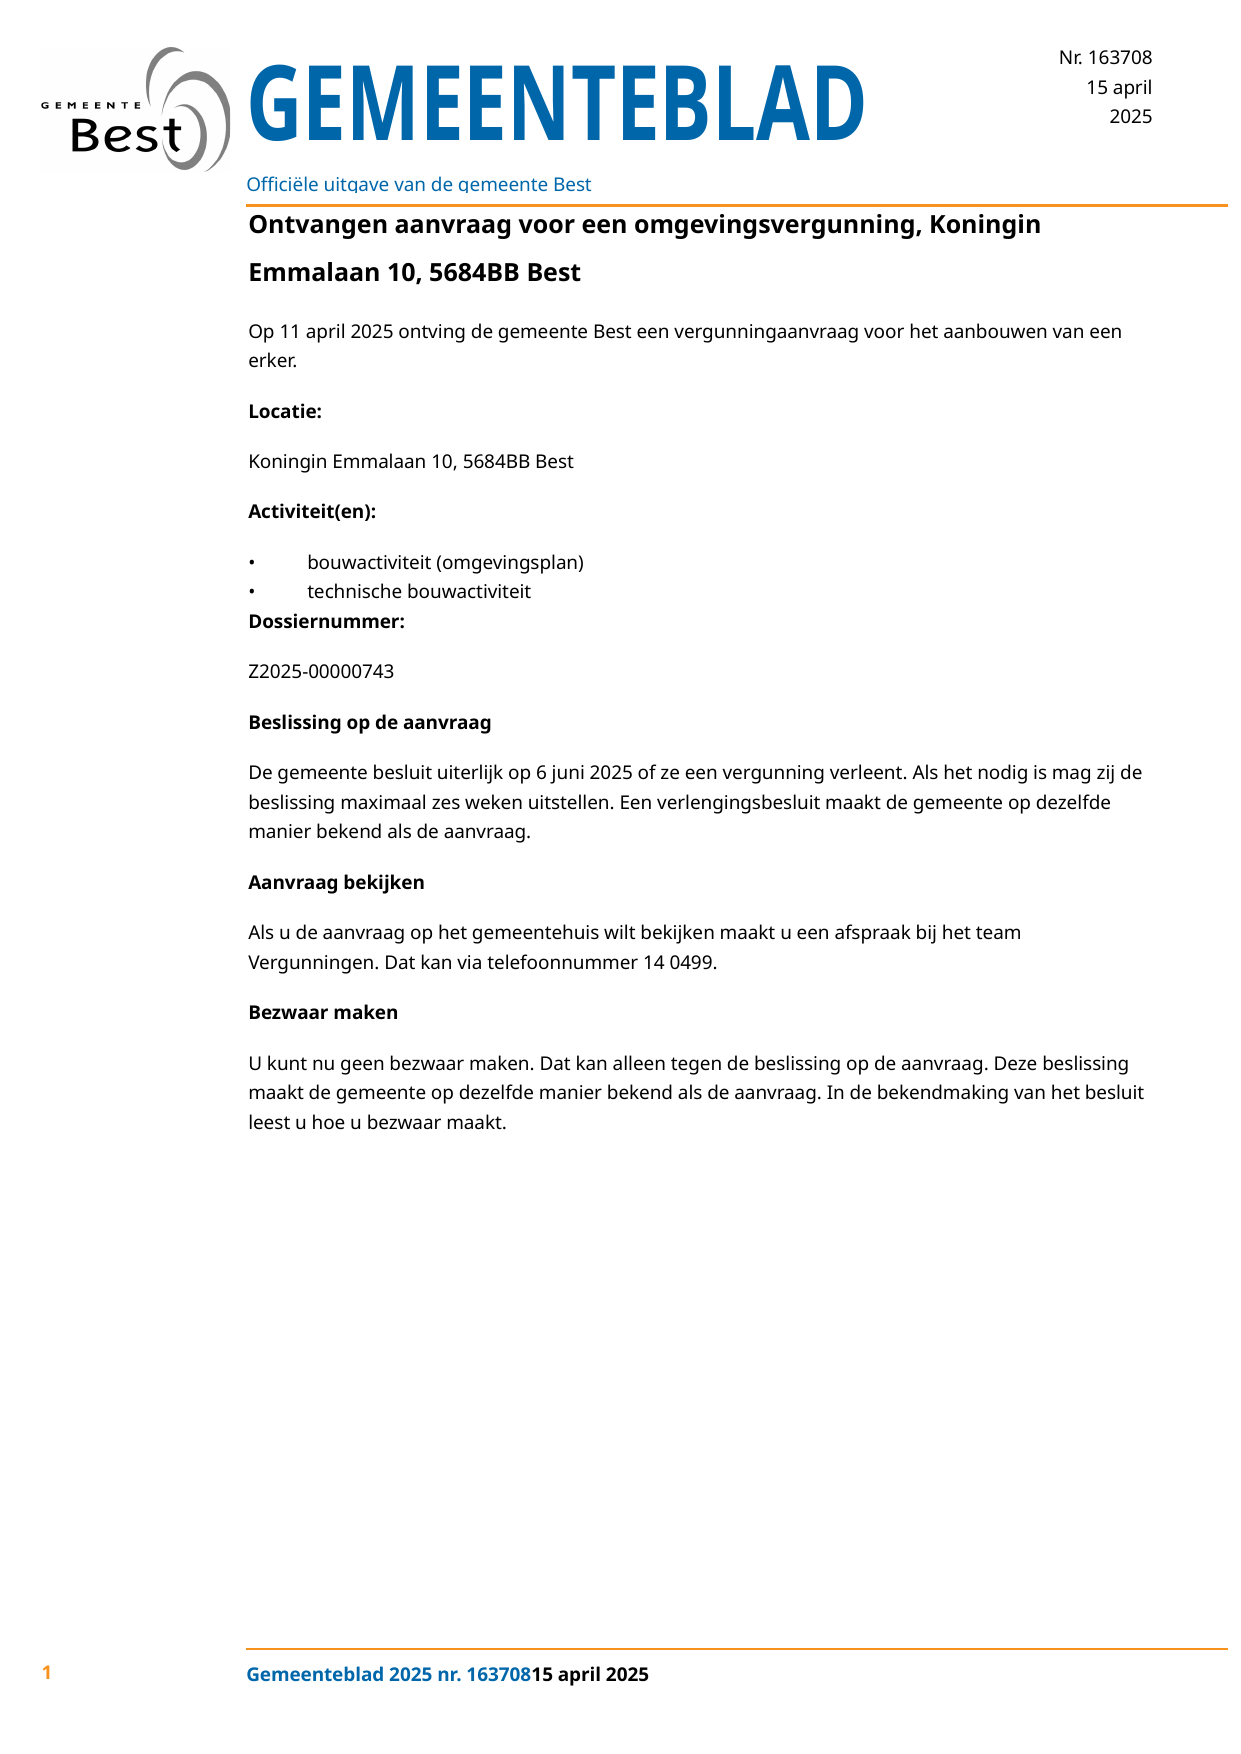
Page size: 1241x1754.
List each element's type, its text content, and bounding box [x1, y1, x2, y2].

text Aanvraag bekijken [248, 869, 1152, 895]
text Als u de aanvraag op het gemeentehuis wilt bekijken maakt u een afspraak bij het team Vergunningen. Dat kan via telefoonnummer 14 0499. [248, 919, 1152, 975]
text Koningin Emmalaan 10, 5684BB Best [248, 448, 1152, 474]
text De gemeente besluit uiterlijk op 6 juni 2025 of ze een vergunning verleent. Als het nodig is mag zij de beslissing maximaal zes weken uitstellen. Een verlengingsbesluit maakt de gemeente op dezelfde manier bekend als de aanvraag. [248, 759, 1152, 844]
list bouwactiviteit (omgevingsplan) [248, 549, 1152, 575]
text Z2025-00000743 [248, 659, 1152, 684]
text Activiteit(en): [248, 499, 1152, 524]
text U kunt nu geen bezwaar maken. Dat kan alleen tegen de beslissing op de aanvraag. Deze beslissing maakt de gemeente op dezelfde manier bekend als de aanvraag. In de bekendmaking van het besluit leest u hoe u bezwaar maakt. [248, 1050, 1152, 1135]
picture [41, 47, 231, 172]
text Dossiernummer: [248, 608, 1152, 634]
text Beslissing op de aanvraag [248, 709, 1152, 735]
text Ontvangen aanvraag voor een omgevingsvergunning, Koningin Emmalaan 10, 5684BB Best [248, 207, 1152, 288]
list technische bouwactiviteit [248, 579, 1152, 604]
text Locatie: [248, 398, 1152, 424]
text Bezwaar maken [248, 999, 1152, 1025]
text Op 11 april 2025 ontving de gemeente Best een vergunningaanvraag voor het aanbouwen van een erker. [248, 318, 1152, 373]
